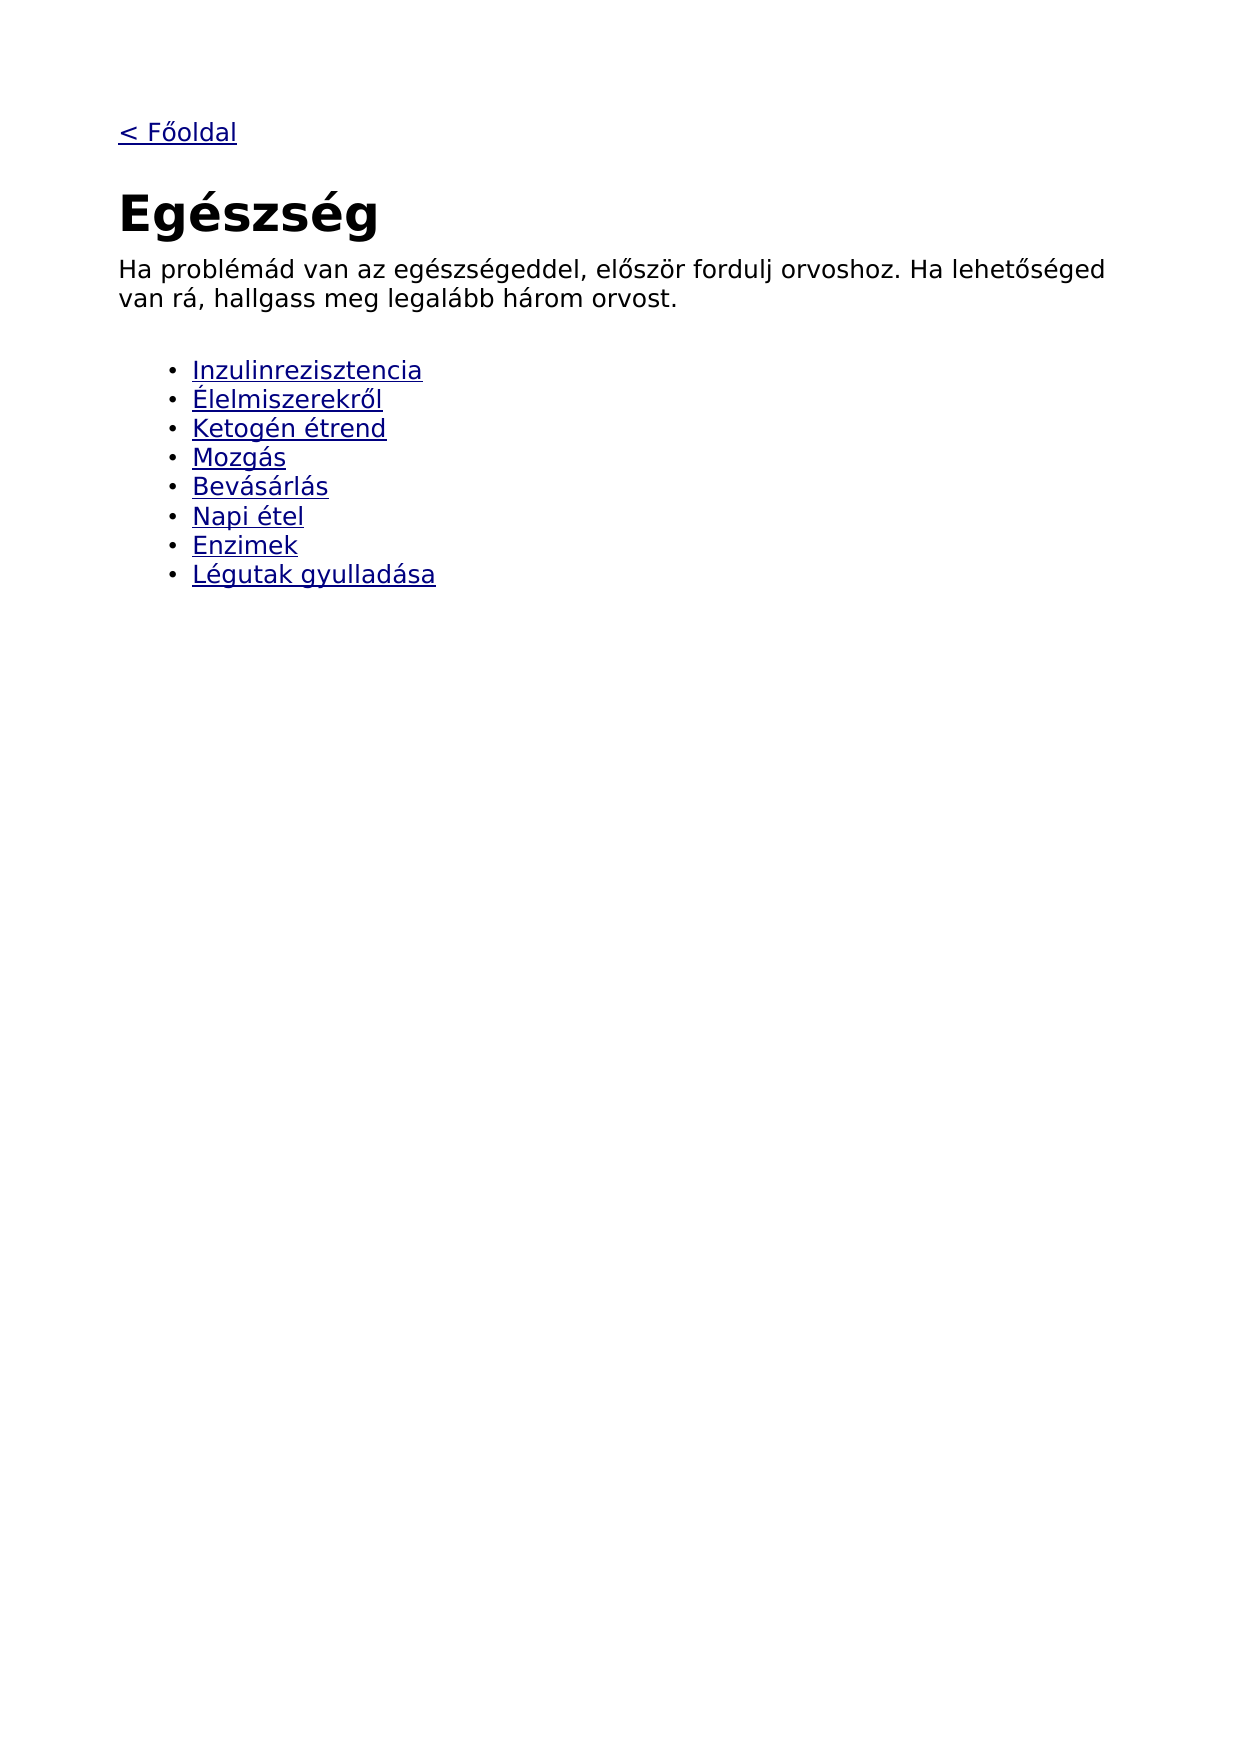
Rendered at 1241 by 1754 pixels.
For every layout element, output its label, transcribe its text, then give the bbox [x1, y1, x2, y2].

list Ketogén étrend [177, 414, 1122, 443]
subtitle Egészség [118, 185, 1122, 243]
list Bevásárlás [177, 472, 1122, 502]
list Élelmiszerekről [177, 385, 1122, 414]
list Napi étel [177, 502, 1122, 531]
list Légutak gyulladása [177, 560, 1122, 589]
list Mozgás [177, 443, 1122, 472]
list Inzulinrezisztencia [177, 356, 1122, 385]
text Ha problémád van az egészségeddel, először fordulj orvoshoz. Ha lehetőséged van rá, hallgass meg legalább három orvost. [118, 256, 1122, 314]
text < Főoldal [118, 118, 1122, 147]
list Enzimek [177, 531, 1122, 560]
